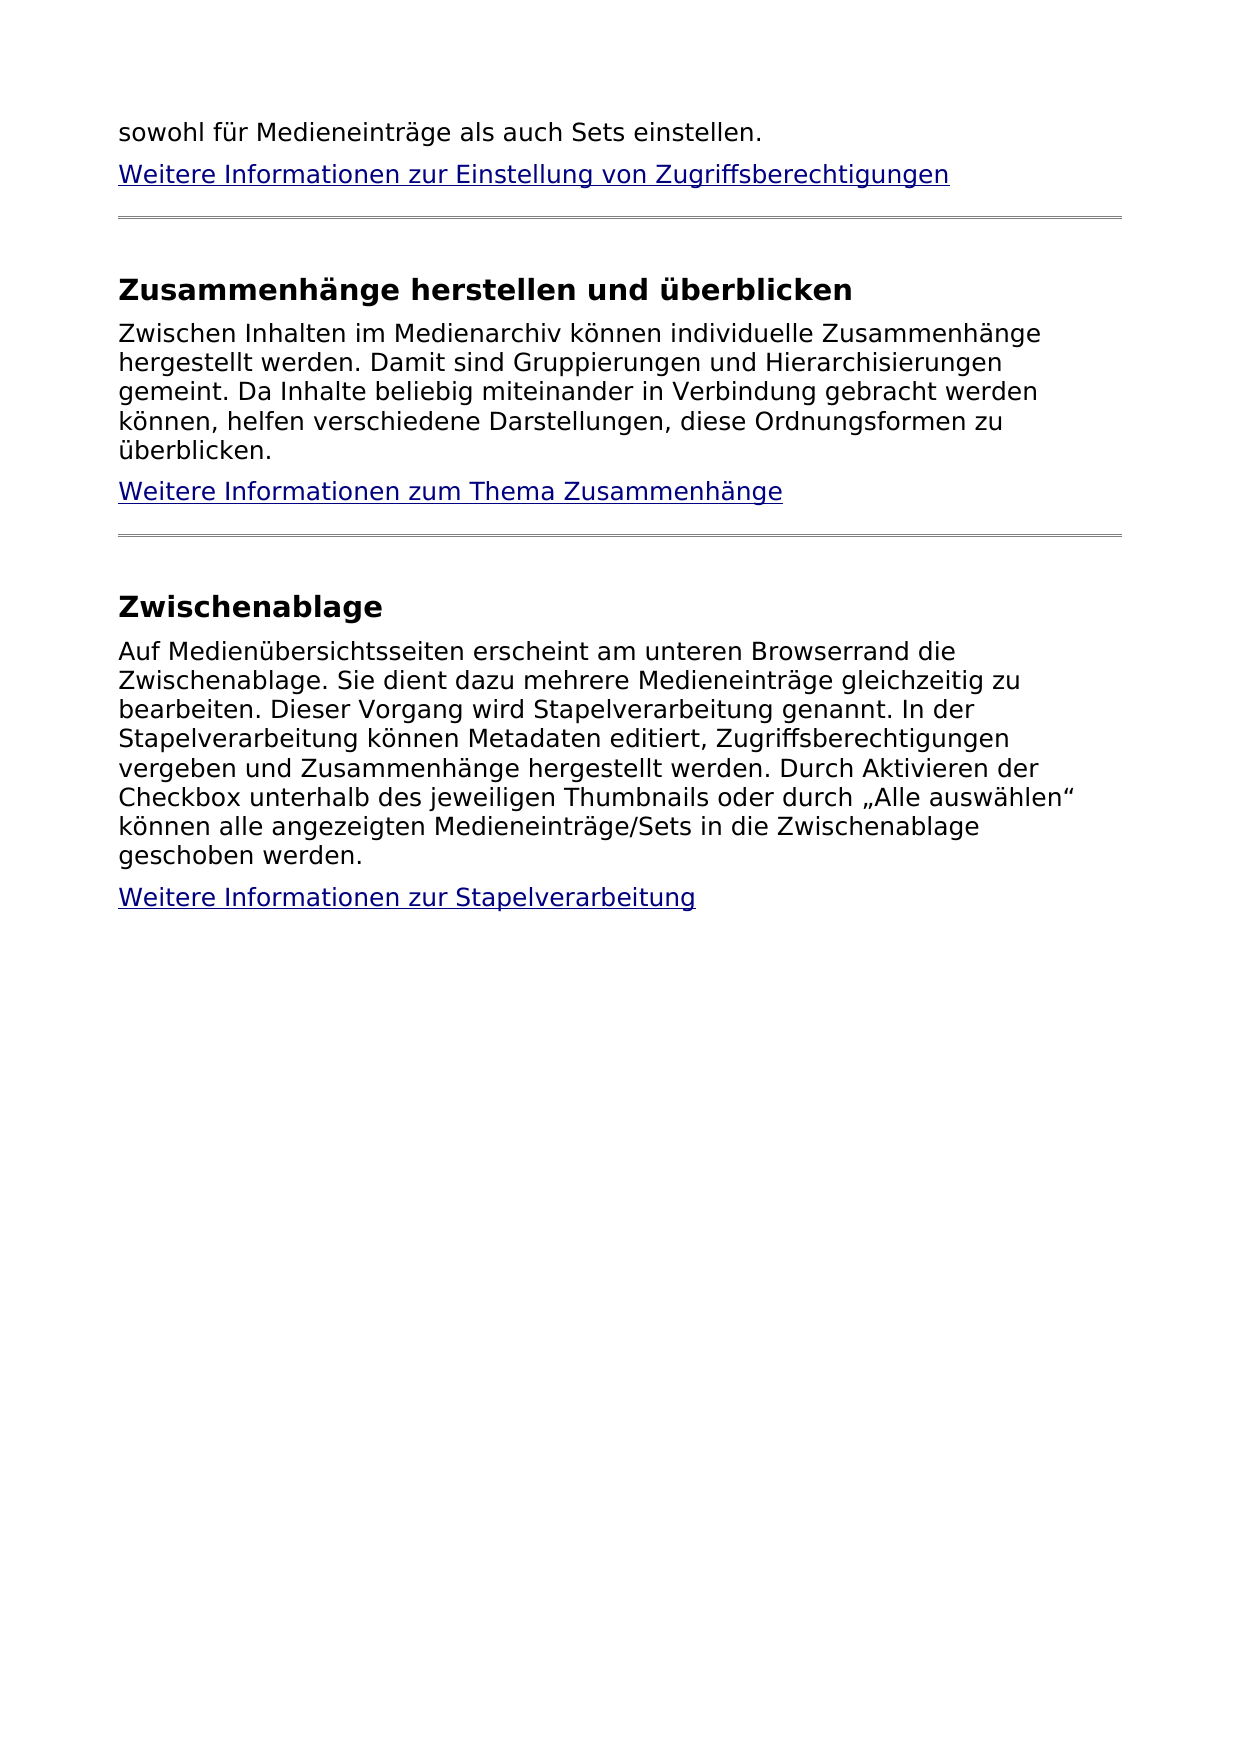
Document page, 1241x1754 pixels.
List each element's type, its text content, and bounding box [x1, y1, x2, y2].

text Weitere Informationen zum Thema Zusammenhänge [118, 478, 1122, 507]
text Weitere Informationen zur Einstellung von Zugriffsberechtigungen [118, 160, 1122, 189]
text Auf Medienübersichtsseiten erscheint am unteren Browserrand die Zwischenablage. Sie dient dazu mehrere Medieneinträge gleichzeitig zu bearbeiten. Dieser Vorgang wird Stapelverarbeitung genannt. In der Stapelverarbeitung können Metadaten editiert, Zugriffsberechtigungen vergeben und Zusammenhänge hergestellt werden. Durch Aktivieren der Checkbox unterhalb des jeweiligen Thumbnails oder durch „Alle auswählen“ können alle angezeigten Medieneinträge/Sets in die Zwischenablage geschoben werden. [118, 637, 1122, 870]
subtitle Zusammenhänge herstellen und überblicken [118, 273, 1122, 307]
text Zwischen Inhalten im Medienarchiv können individuelle Zusammenhänge hergestellt werden. Damit sind Gruppierungen und Hierarchisierungen gemeint. Da Inhalte beliebig miteinander in Verbindung gebracht werden können, helfen verschiedene Darstellungen, diese Ordnungsformen zu überblicken. [118, 319, 1122, 465]
text Weitere Informationen zur Stapelverarbeitung [118, 883, 1122, 912]
subtitle Zwischenablage [118, 591, 1122, 624]
text sowohl für Medieneinträge als auch Sets einstellen. [118, 118, 1122, 147]
